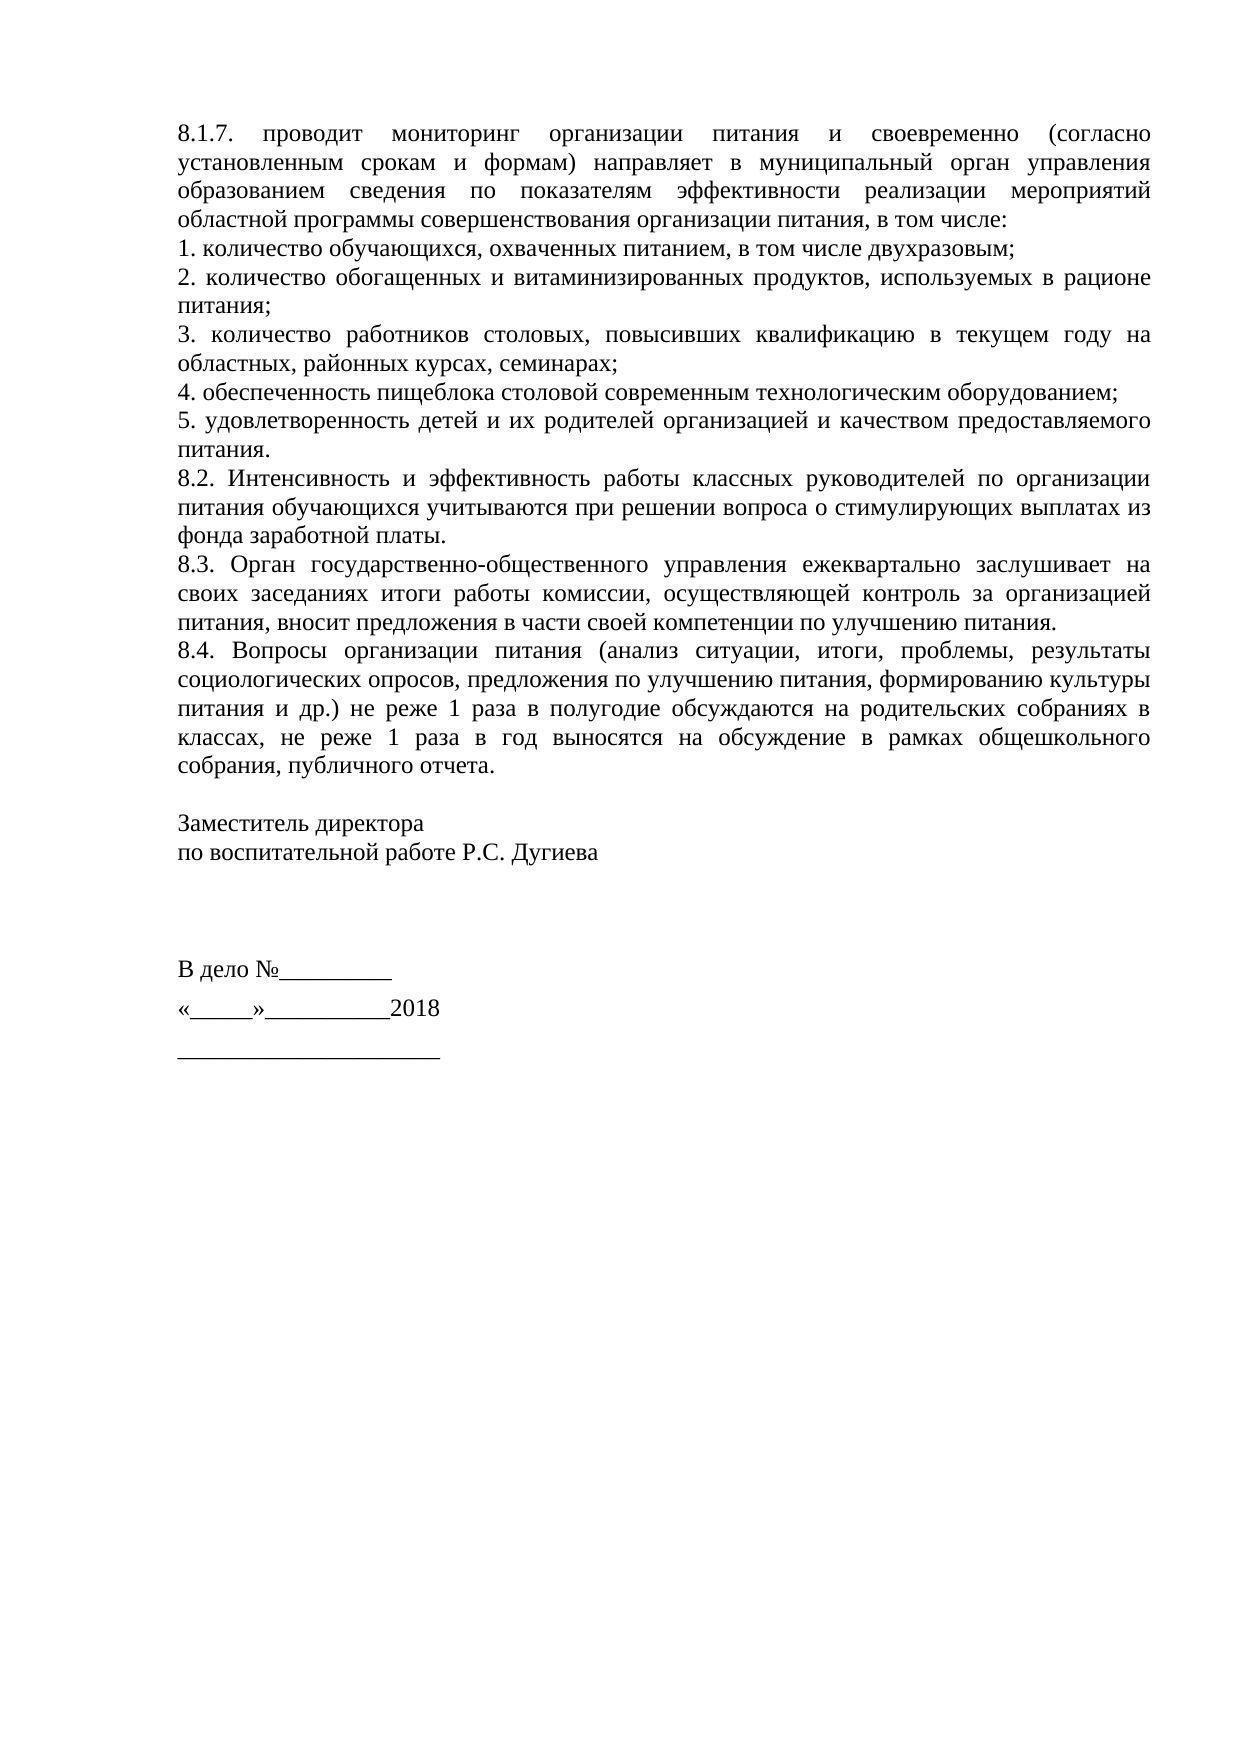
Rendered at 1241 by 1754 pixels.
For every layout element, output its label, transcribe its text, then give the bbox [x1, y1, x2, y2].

text 3. количество работников столовых, повысивших квалификацию в текущем году на областных, районных курсах, семинарах; [177, 319, 1152, 377]
text 4. обеспеченность пищеблока столовой современным технологическим оборудованием; [177, 377, 1152, 406]
text В дело №_________ [177, 954, 1152, 983]
text 1. количество обучающихся, охваченных питанием, в том числе двухразовым; [177, 233, 1152, 262]
text по воспитательной работе Р.С. Дугиева [177, 837, 1152, 866]
text 8.1.7. проводит мониторинг организации питания и своевременно (согласно установленным срокам и формам) направляет в муниципальный орган управления образованием сведения по показателям эффективности реализации мероприятий областной программы совершенствования организации питания, в том числе: [177, 118, 1152, 233]
text 8.3. Орган государственно-общественного управления ежеквартально заслушивает на своих заседаниях итоги работы комиссии, осуществляющей контроль за организацией питания, вносит предложения в части своей компетенции по улучшению питания. [177, 549, 1152, 636]
text 8.4. Вопросы организации питания (анализ ситуации, итоги, проблемы, результаты социологических опросов, предложения по улучшению питания, формированию культуры питания и др.) не реже 1 раза в полугодие обсуждаются на родительских собраниях в классах, не реже 1 раза в год выносятся на обсуждение в рамках общешкольного собрания, публичного отчета. [177, 636, 1152, 779]
text 2. количество обогащенных и витаминизированных продуктов, используемых в рационе питания; [177, 262, 1152, 319]
text _____________________ [177, 1033, 1152, 1061]
text Заместитель директора [177, 808, 1152, 837]
text 8.2. Интенсивность и эффективность работы классных руководителей по организации питания обучающихся учитываются при решении вопроса о стимулирующих выплатах из фонда заработной платы. [177, 463, 1152, 549]
text «_____»__________2018 [177, 993, 1152, 1022]
text 5. удовлетворенность детей и их родителей организацией и качеством предоставляемого питания. [177, 406, 1152, 463]
